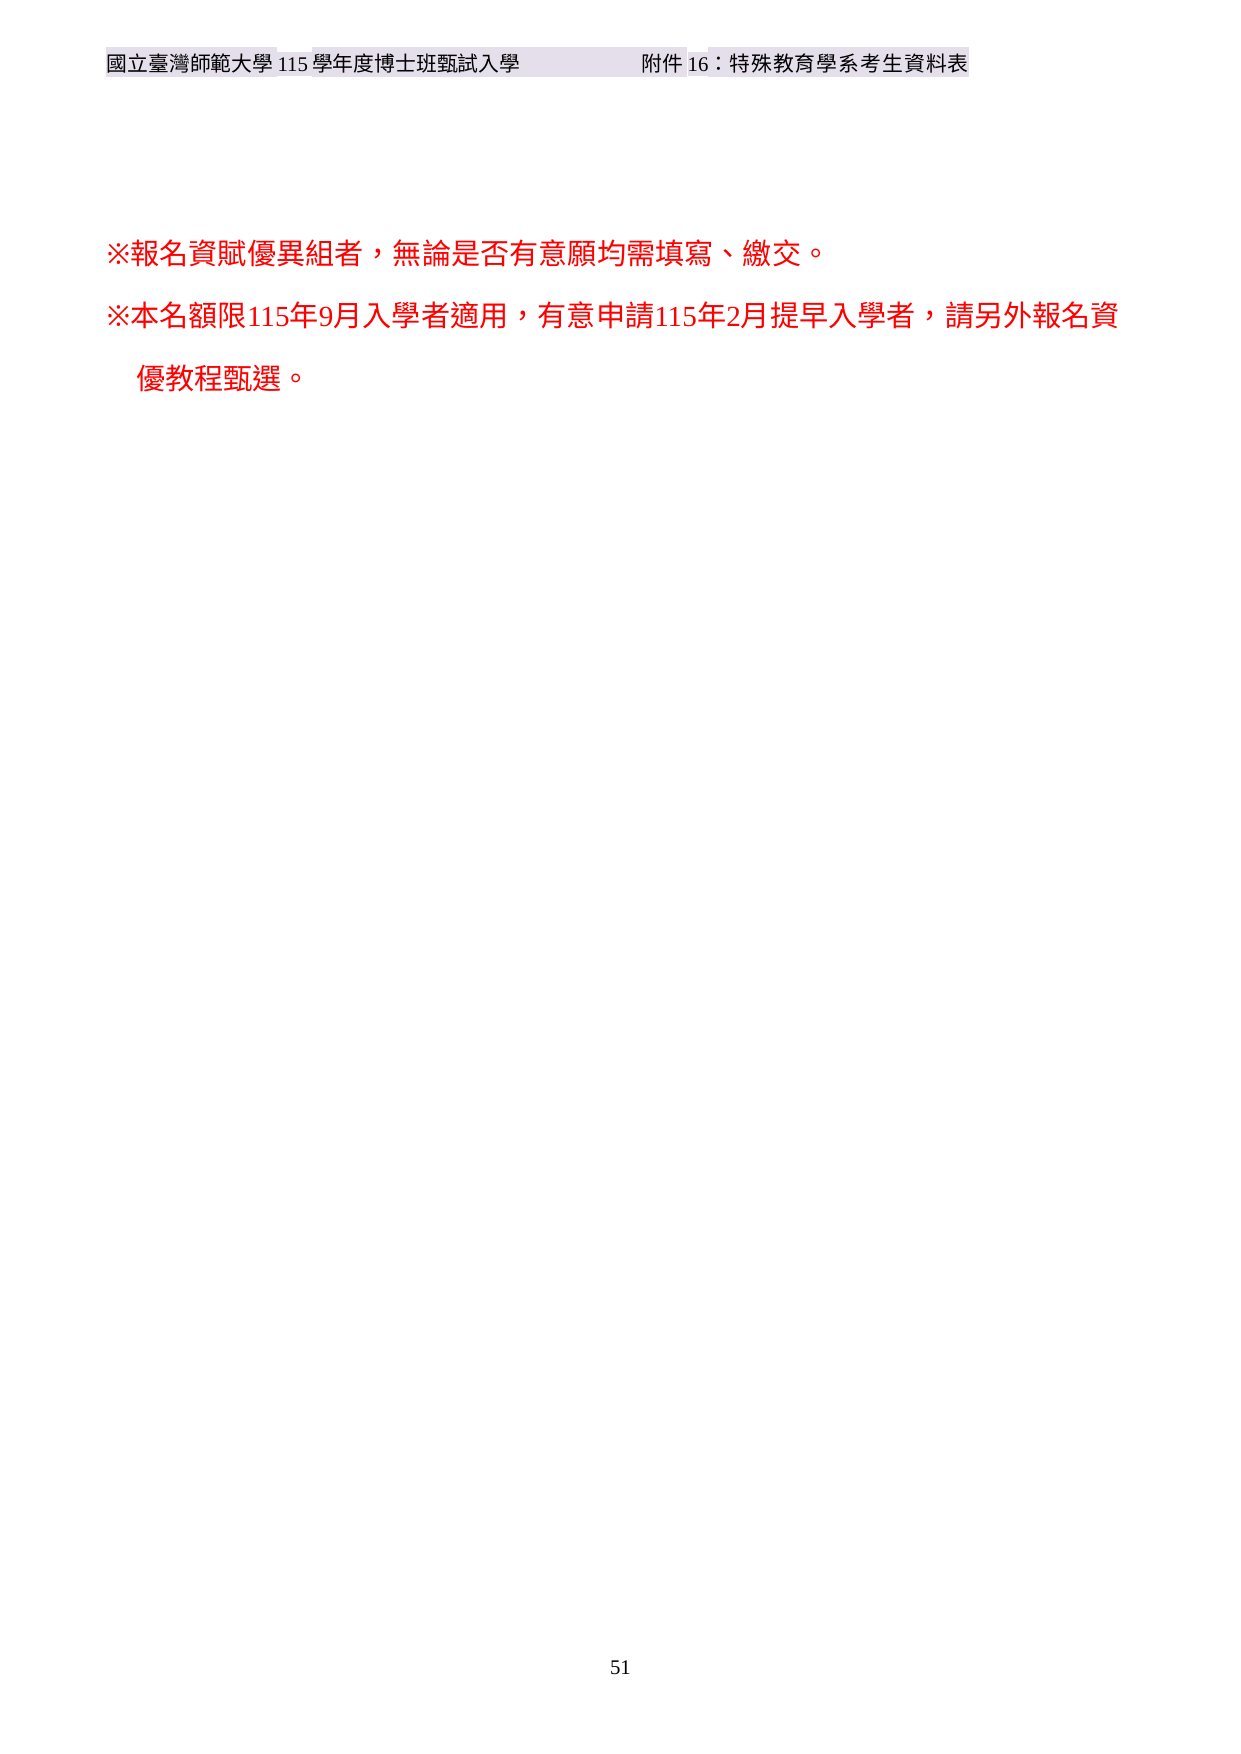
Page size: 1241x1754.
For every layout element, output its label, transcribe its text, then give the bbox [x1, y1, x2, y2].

text ※報名資賦優異組者，無論是否有意願均需填寫、繳交。 [106, 210, 1134, 272]
text ※本名額限115年9月入學者適用，有意申請115年2月提早入學者，請另外報名資優教程甄選。 [106, 272, 1134, 397]
